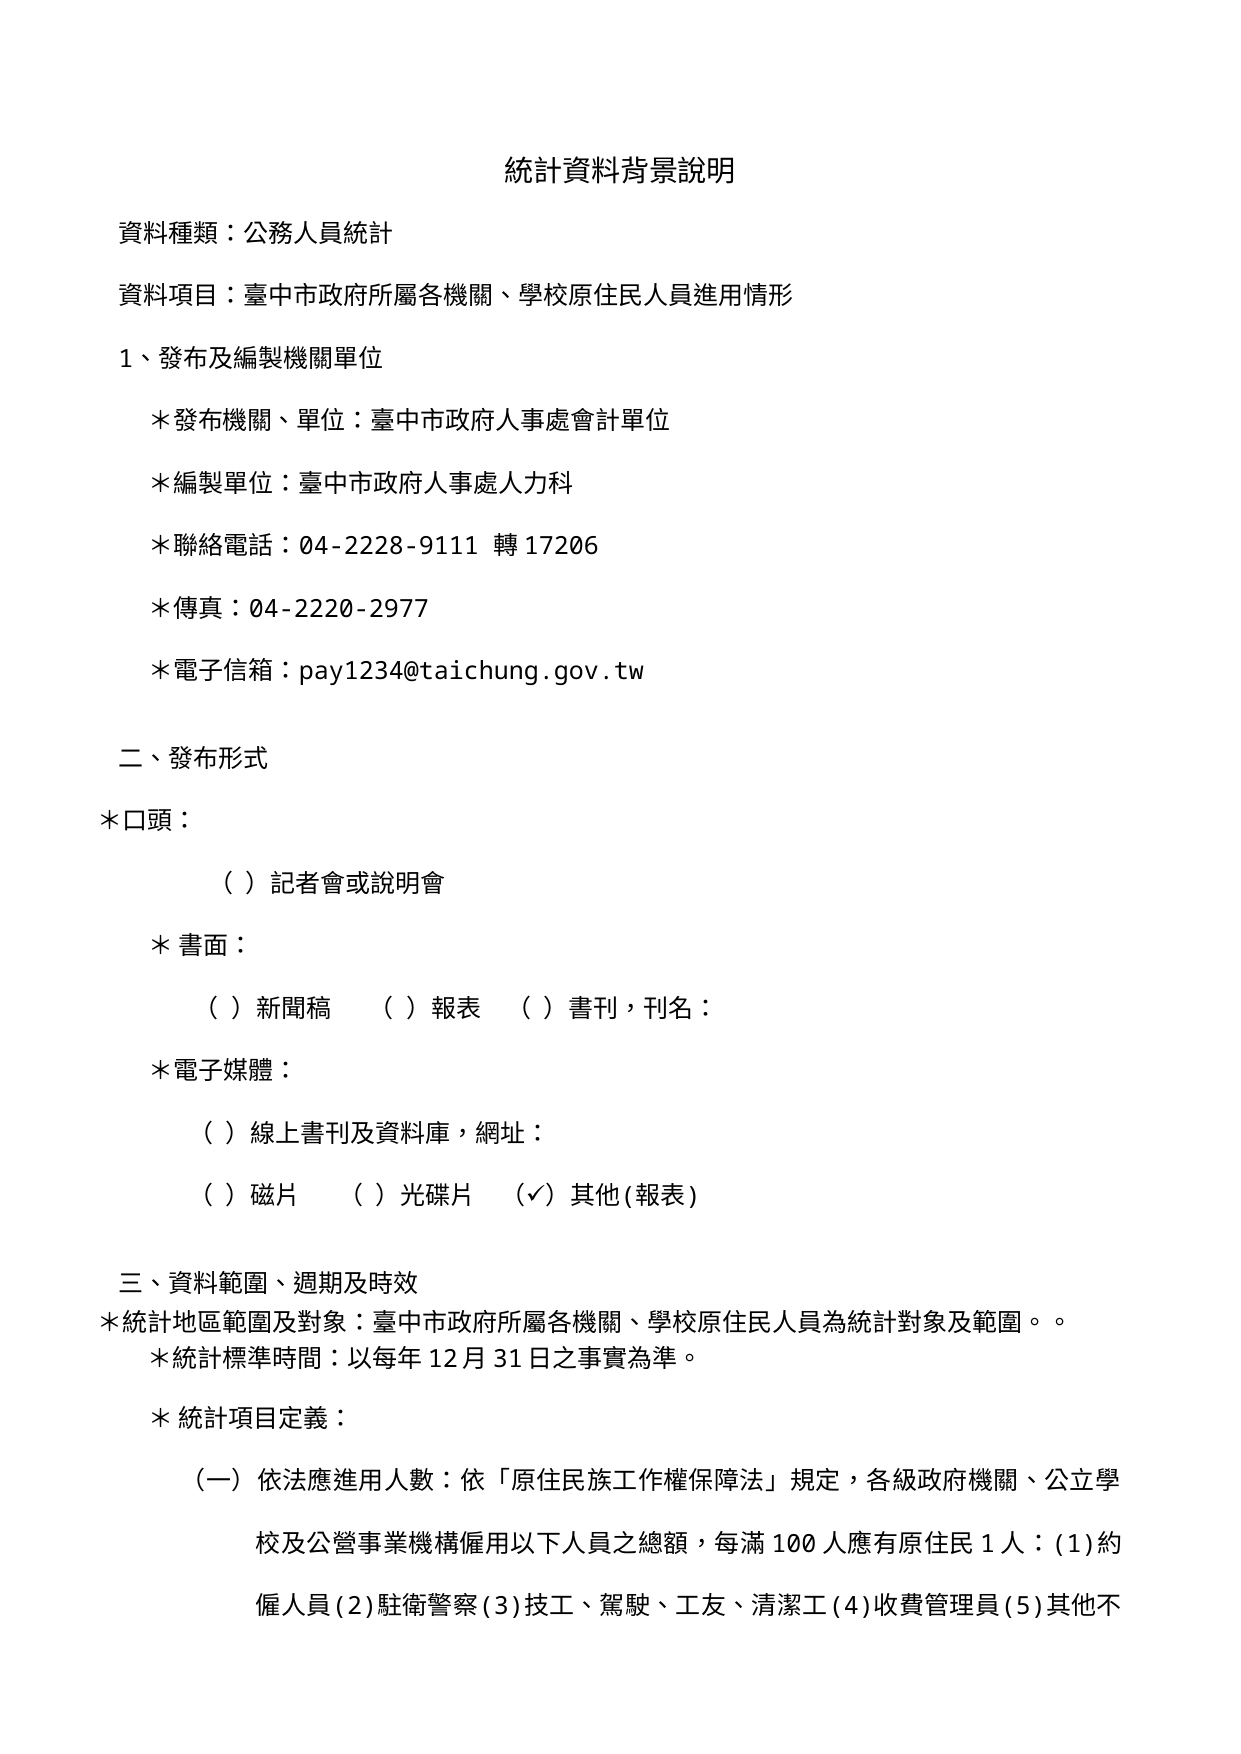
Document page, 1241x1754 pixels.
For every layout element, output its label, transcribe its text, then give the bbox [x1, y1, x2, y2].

text ＊編製單位：臺中市政府人事處人力科 [149, 439, 1122, 502]
text 三、資料範圍、週期及時效 [118, 1239, 1122, 1302]
text 統計資料背景說明 [118, 127, 1122, 189]
text ＊聯絡電話：04-2228-9111 轉17206 [149, 502, 1122, 564]
text （ ）磁片 （ ）光碟片 （）其他(報表) [188, 1152, 1156, 1214]
list 發布及編製機關單位 [118, 314, 1122, 377]
list 統計項目定義： [149, 1374, 1122, 1437]
text 資料項目：臺中市政府所屬各機關、學校原住民人員進用情形 [118, 252, 1122, 314]
text ＊電子媒體： [149, 1027, 1122, 1089]
text （ ）新聞稿 （ ）報表 （ ）書刊，刊名： [149, 964, 1122, 1027]
text ＊發布機關、單位：臺中市政府人事處會計單位 [149, 377, 1122, 439]
text （一）依法應進用人數：依「原住民族工作權保障法」規定，各級政府機關、公立學校及公營事業機構僱用以下人員之總額，每滿100人應有原住民1人：(1)約僱人員(2)駐衛警察(3)技工、駕駛、工友、清潔工(4)收費管理員(5)其他不 [181, 1437, 1122, 1624]
text ＊傳真：04-2220-2977 [149, 564, 1122, 627]
list 書面： [149, 902, 1122, 964]
text （ ）記者會或說明會 [118, 839, 1122, 902]
text 資料種類：公務人員統計 [118, 189, 1122, 252]
list 統計地區範圍及對象：臺中市政府所屬各機關、學校原住民人員為統計對象及範圍。。 [98, 1302, 1122, 1338]
text ＊電子信箱：pay1234@taichung.gov.tw [149, 627, 1122, 689]
list 口頭： [98, 777, 1122, 839]
text 二、發布形式 [118, 714, 1122, 777]
list 統計標準時間：以每年12月31日之事實為準。 [148, 1338, 1122, 1374]
text （ ）線上書刊及資料庫，網址： [188, 1089, 1156, 1152]
